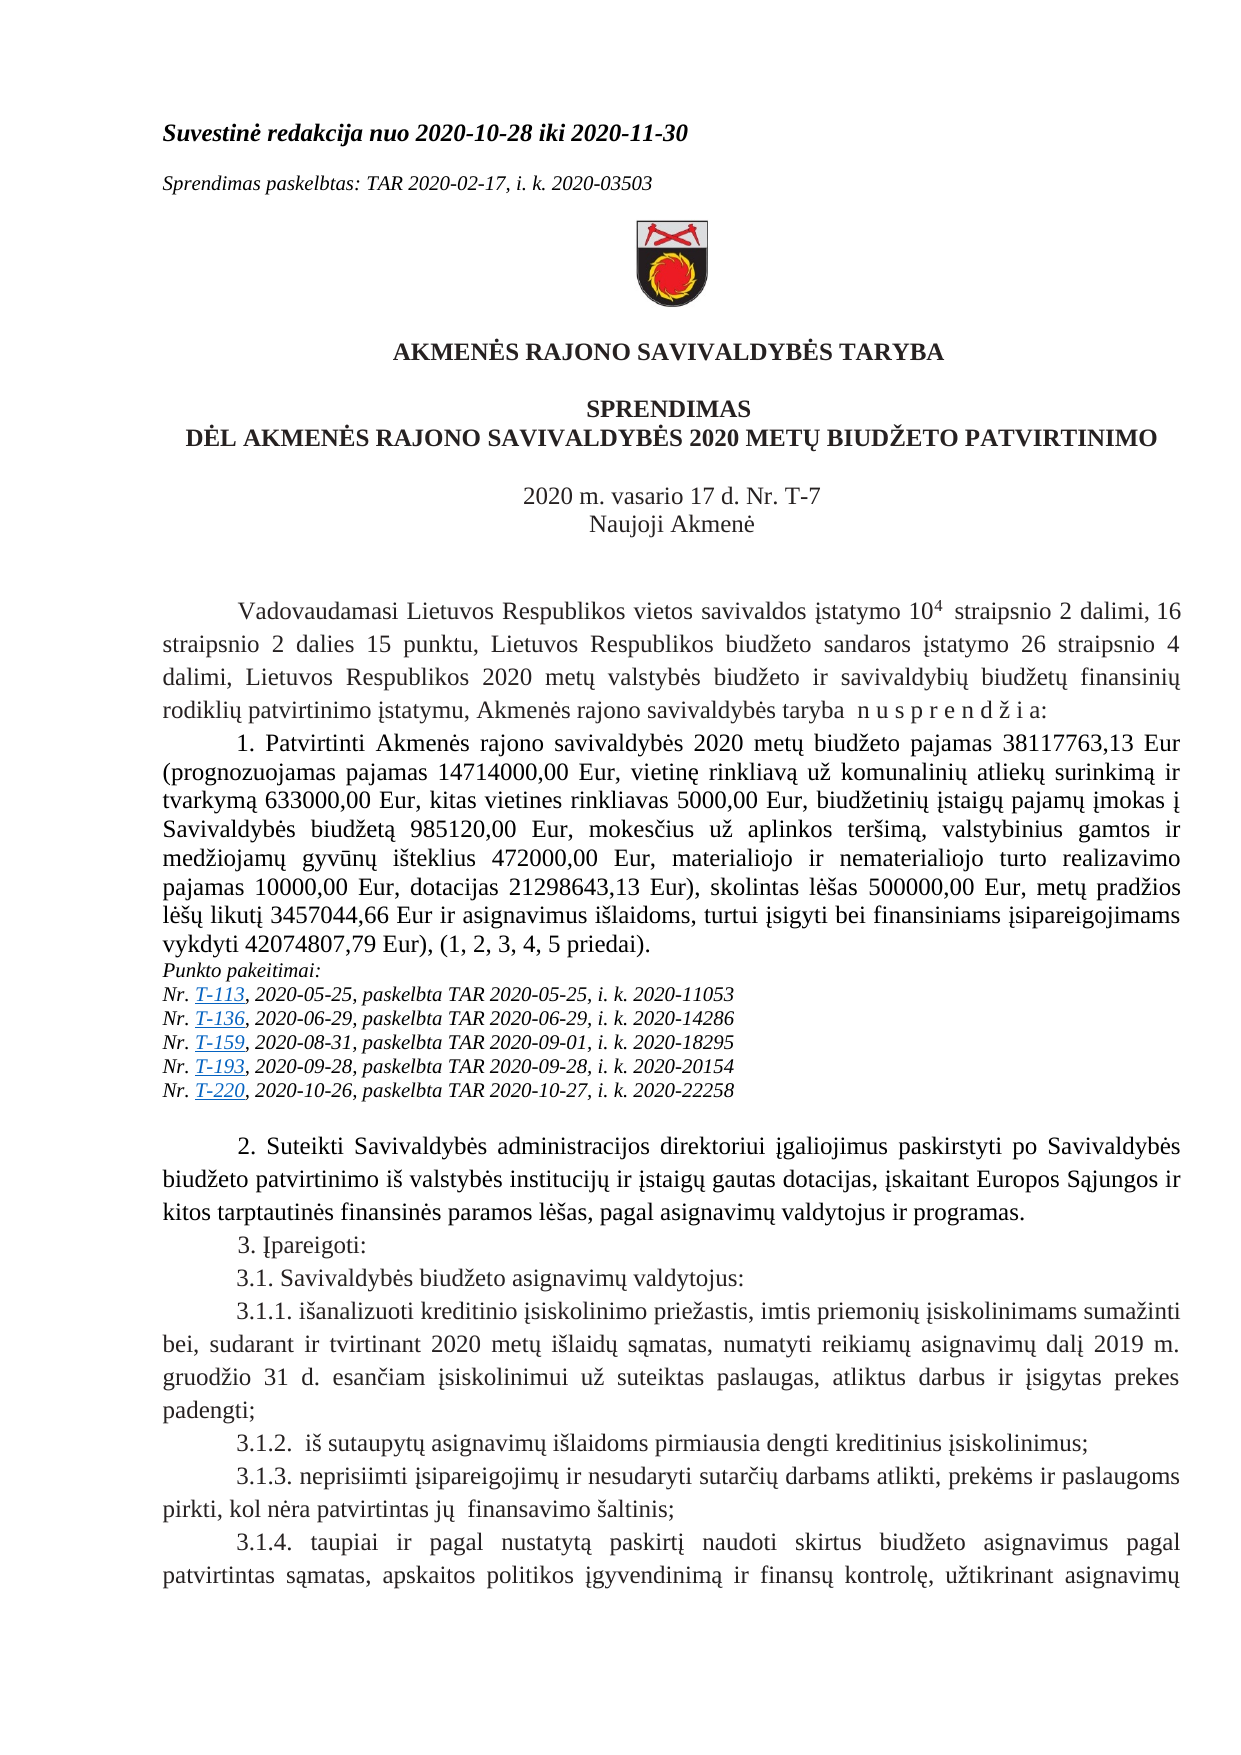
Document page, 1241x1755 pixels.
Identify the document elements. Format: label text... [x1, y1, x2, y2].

text 3.1.1. išanalizuoti kreditinio įsiskolinimo priežastis, imtis priemonių įsiskolinimams sumažinti bei, sudarant ir tvirtinant 2020 metų išlaidų sąmatas, numatyti reikiamų asignavimų dalį 2019 m. gruodžio 31 d. esančiam įsiskolinimui už suteiktas paslaugas, atliktus darbus ir įsigytas prekes padengti; [162, 1296, 1181, 1424]
text Nr. T-159, 2020-08-31, paskelbta TAR 2020-09-01, i. k. 2020-18295 [162, 1030, 1181, 1054]
text Nr. T-193, 2020-09-28, paskelbta TAR 2020-09-28, i. k. 2020-20154 [162, 1054, 1181, 1078]
text Naujoji Akmenė [162, 509, 1181, 538]
text Nr. T-220, 2020-10-26, paskelbta TAR 2020-10-27, i. k. 2020-22258 [162, 1078, 1181, 1102]
text 3.1.4. taupiai ir pagal nustatytą paskirtį naudoti skirtus biudžeto asignavimus pagal patvirtintas sąmatas, apskaitos politikos įgyvendinimą ir finansų kontrolę, užtikrinant asignavimų [162, 1527, 1181, 1589]
text 3.1.2. iš sutaupytų asignavimų išlaidoms pirmiausia dengti kreditinius įsiskolinimus; [162, 1428, 1181, 1457]
text DĖL AKMENĖS RAJONO SAVIVALDYBĖS 2020 METŲ BIUDŽETO PATVIRTINIMO [162, 423, 1181, 452]
text Punkto pakeitimai: [162, 958, 1181, 982]
text 3. Įpareigoti: [162, 1230, 1181, 1259]
text 2. Suteikti Savivaldybės administracijos direktoriui įgaliojimus paskirstyti po Savivaldybės biudžeto patvirtinimo iš valstybės institucijų ir įstaigų gautas dotacijas, įskaitant Europos Sąjungos ir kitos tarptautinės finansinės paramos lėšas, pagal asignavimų valdytojus ir programas. [162, 1131, 1181, 1226]
text 1. Patvirtinti Akmenės rajono savivaldybės 2020 metų biudžeto pajamas 38117763,13 Eur (prognozuojamas pajamas 14714000,00 Eur, vietinę rinkliavą už komunalinių atliekų surinkimą ir tvarkymą 633000,00 Eur, kitas vietines rinkliavas 5000,00 Eur, biudžetinių įstaigų pajamų įmokas į Savivaldybės biudžetą 985120,00 Eur, mokesčius už aplinkos teršimą, valstybinius gamtos ir medžiojamų gyvūnų išteklius 472000,00 Eur, materialiojo ir nematerialiojo turto realizavimo pajamas 10000,00 Eur, dotacijas 21298643,13 Eur), skolintas lėšas 500000,00 Eur, metų pradžios lėšų likutį 3457044,66 Eur ir asignavimus išlaidoms, turtui įsigyti bei finansiniams įsipareigojimams vykdyti 42074807,79 Eur), (1, 2, 3, 4, 5 priedai). [162, 728, 1181, 958]
text 2020 m. vasario 17 d. Nr. T-7 [162, 481, 1181, 509]
text Vadovaudamasi Lietuvos Respublikos vietos savivaldos įstatymo 104 straipsnio 2 dalimi, 16 straipsnio 2 dalies 15 punktu, Lietuvos Respublikos biudžeto sandaros įstatymo 26 straipsnio 4 dalimi, Lietuvos Respublikos 2020 metų valstybės biudžeto ir savivaldybių biudžetų finansinių rodiklių patvirtinimo įstatymu, Akmenės rajono savivaldybės taryba n u s p r e n d ž i a: [162, 596, 1181, 723]
text 3.1.3. neprisiimti įsipareigojimų ir nesudaryti sutarčių darbams atlikti, prekėms ir paslaugoms pirkti, kol nėra patvirtintas jų finansavimo šaltinis; [162, 1461, 1181, 1523]
text Nr. T-136, 2020-06-29, paskelbta TAR 2020-06-29, i. k. 2020-14286 [162, 1006, 1181, 1030]
text Nr. T-113, 2020-05-25, paskelbta TAR 2020-05-25, i. k. 2020-11053 [162, 982, 1181, 1006]
text Suvestinė redakcija nuo 2020-10-28 iki 2020-11-30 [162, 118, 1181, 147]
text 3.1. Savivaldybės biudžeto asignavimų valdytojus: [162, 1263, 1181, 1292]
text Sprendimas paskelbtas: TAR 2020-02-17, i. k. 2020-03503 [162, 171, 1181, 195]
text AKMENĖS RAJONO SAVIVALDYBĖS TARYBA [162, 337, 1181, 366]
text SPRENDIMAS [162, 394, 1181, 423]
